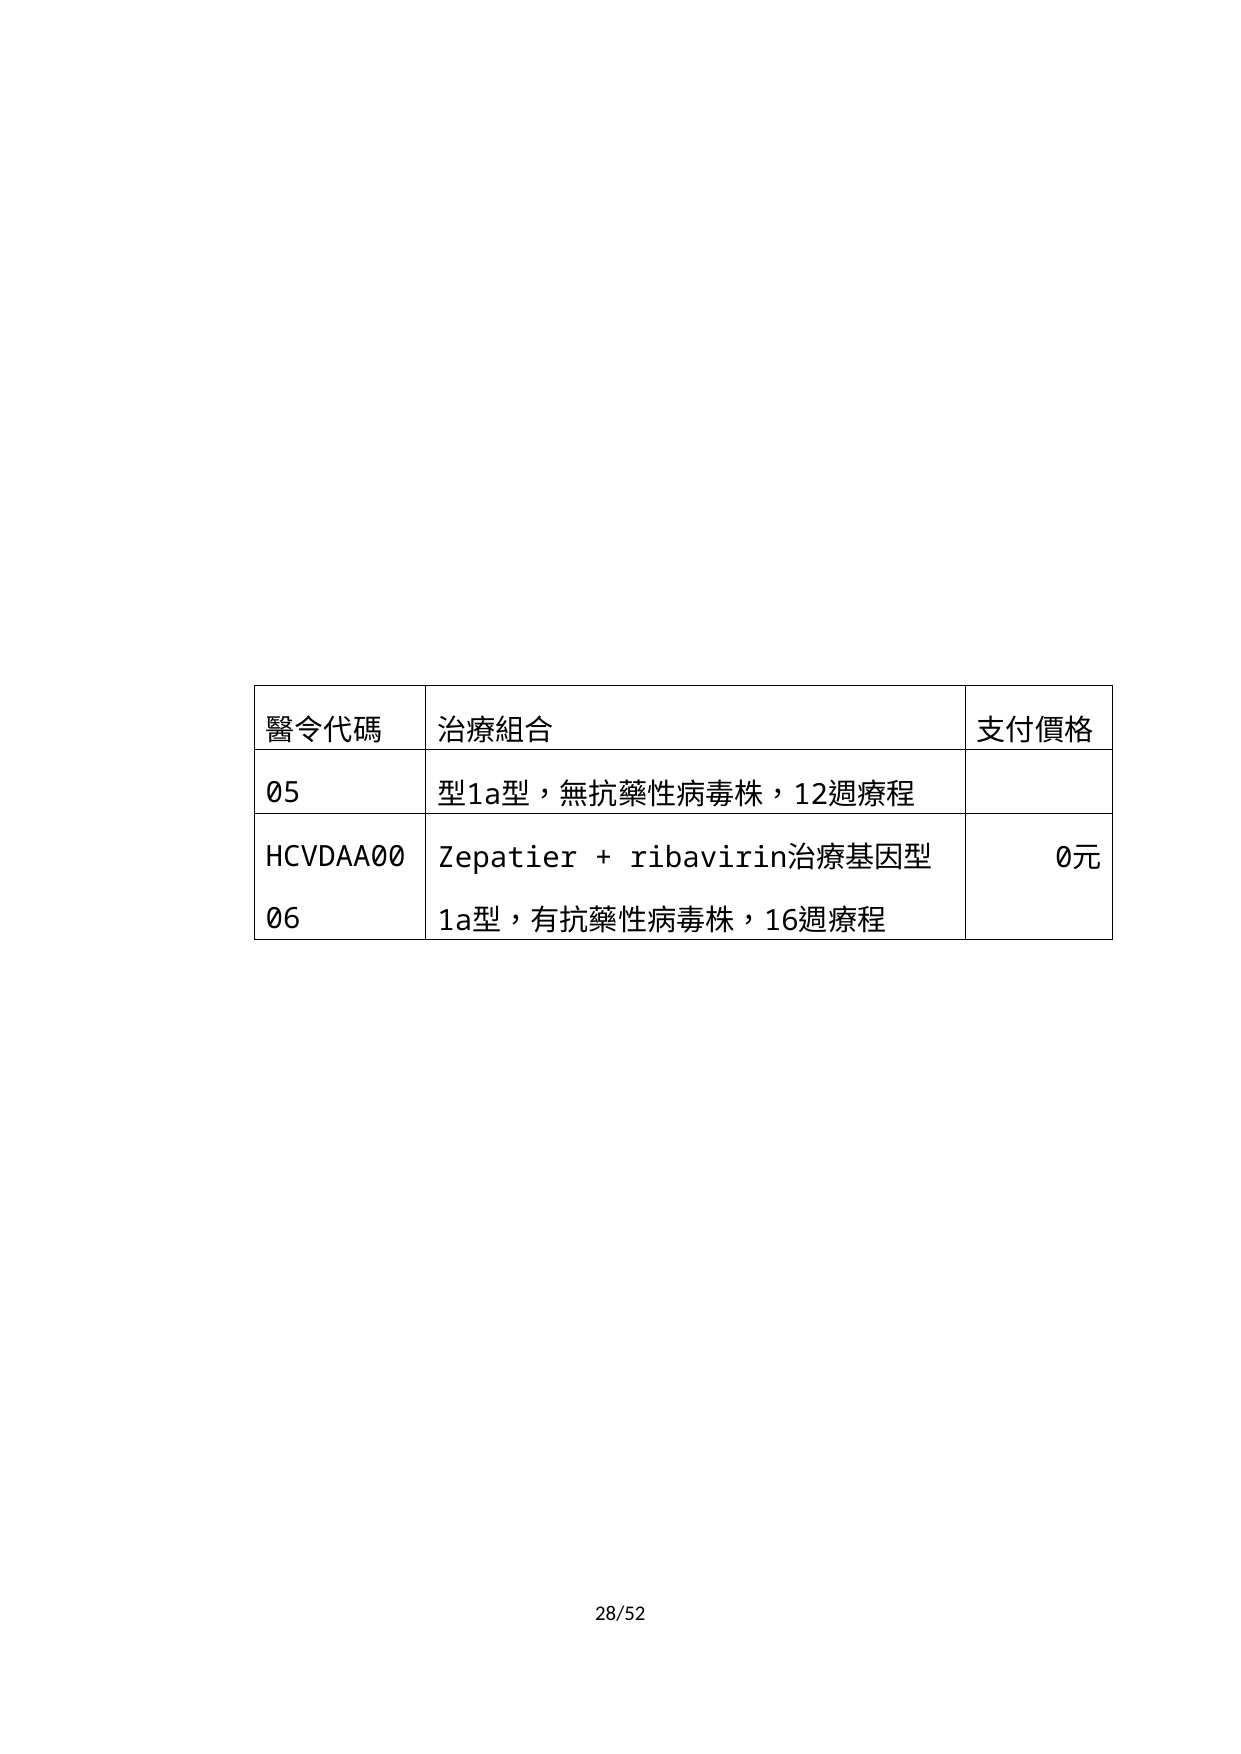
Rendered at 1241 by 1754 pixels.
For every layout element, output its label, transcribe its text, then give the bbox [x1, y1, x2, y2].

table_header 支付價格 [966, 686, 1112, 749]
table_cell 型1a型，無抗藥性病毒株，12週療程 [426, 750, 965, 812]
table_cell Zepatier + ribavirin治療基因型1a型，有抗藥性病毒株，16週療程 [426, 814, 965, 938]
table_cell 05 [255, 750, 425, 812]
table_cell 0元 [966, 814, 1112, 938]
table_header 治療組合 [426, 686, 965, 749]
table_header 醫令代碼 [255, 686, 425, 749]
table_cell HCVDAA0006 [255, 814, 425, 938]
table_cell [966, 750, 1112, 812]
